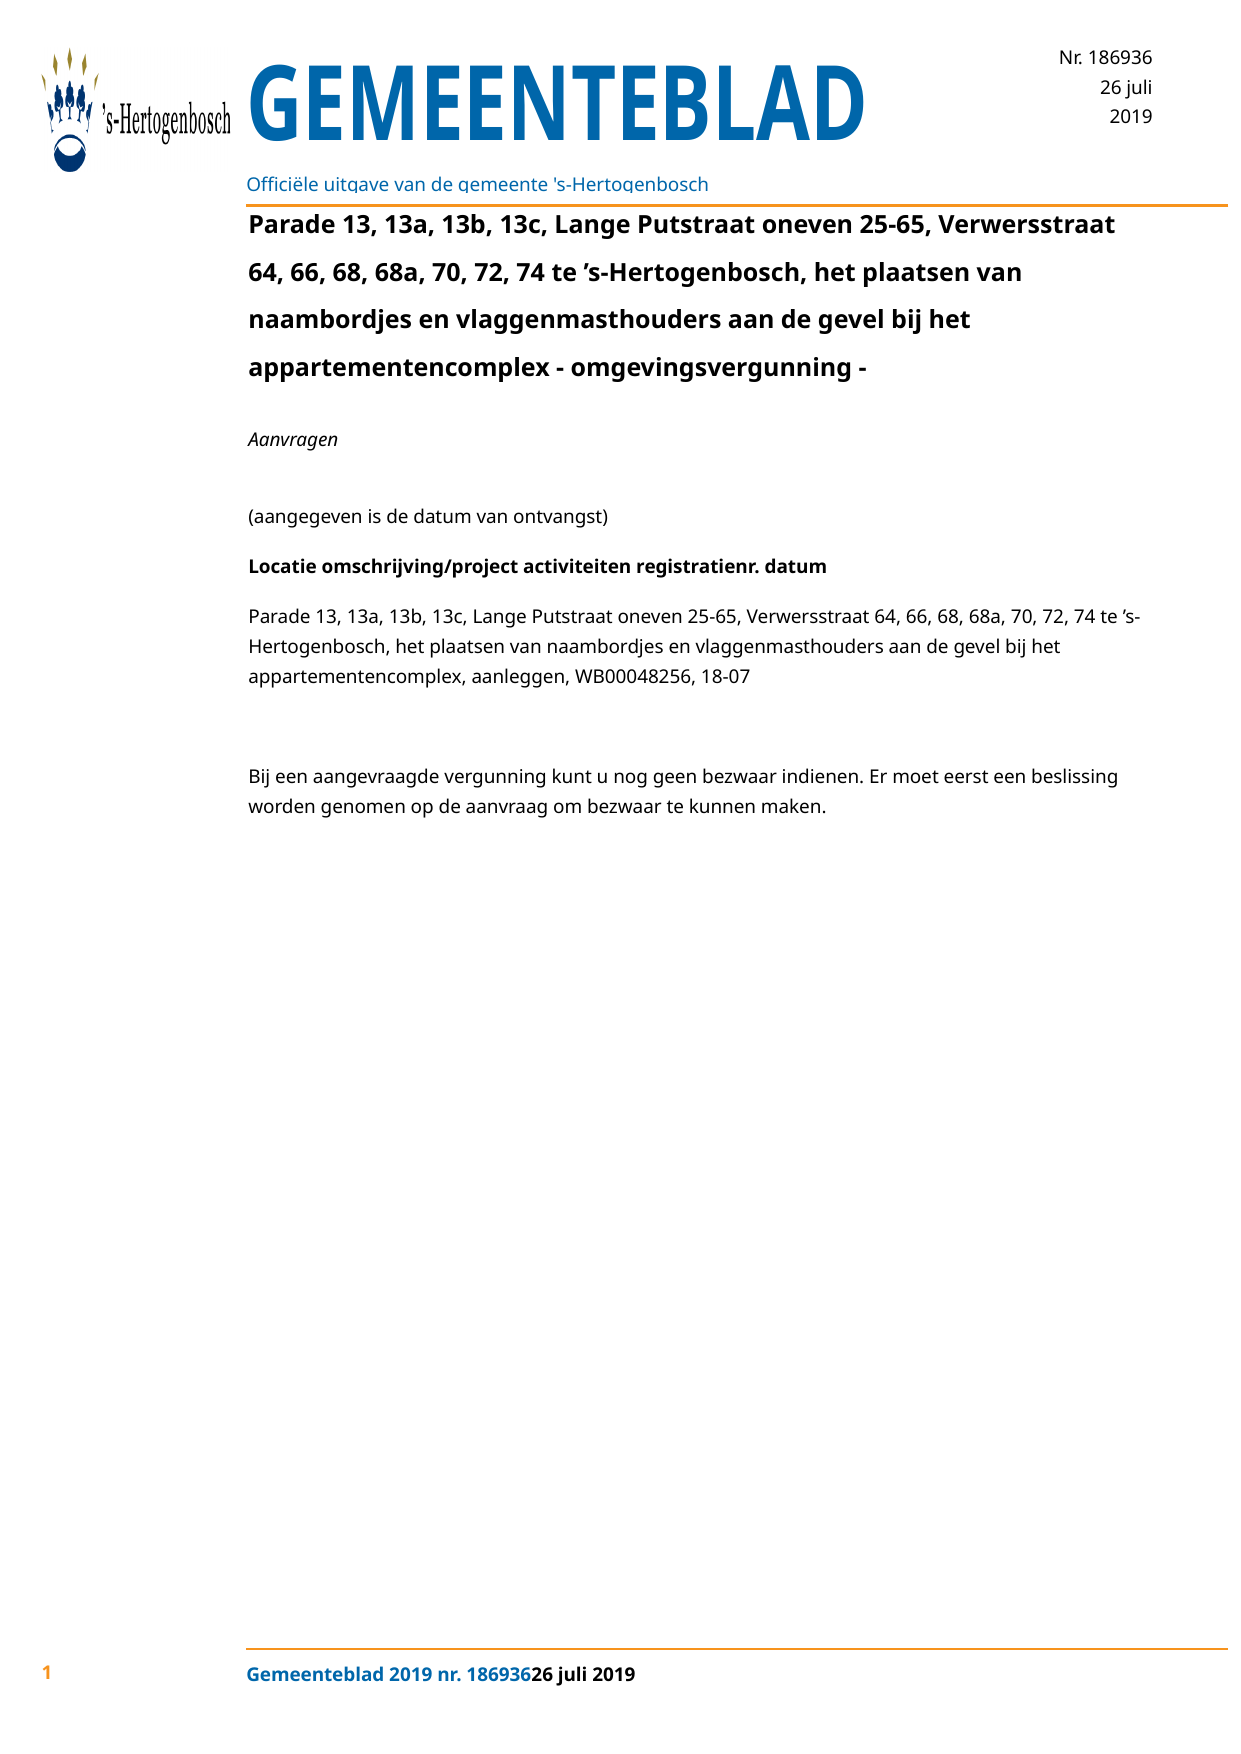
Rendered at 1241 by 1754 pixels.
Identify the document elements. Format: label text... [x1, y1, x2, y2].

text Aanvragen [248, 427, 1152, 452]
text Locatie omschrijving/project activiteiten registratienr. datum [248, 553, 1152, 579]
text Parade 13, 13a, 13b, 13c, Lange Putstraat oneven 25-65, Verwersstraat 64, 66, 68, 68a, 70, 72, 74 te ’s-Hertogenbosch, het plaatsen van naambordjes en vlaggenmasthouders aan de gevel bij het appartementencomplex - omgevingsvergunning - [248, 207, 1152, 384]
text Parade 13, 13a, 13b, 13c, Lange Putstraat oneven 25-65, Verwersstraat 64, 66, 68, 68a, 70, 72, 74 te ’s-Hertogenbosch, het plaatsen van naambordjes en vlaggenmasthouders aan de gevel bij het appartementencomplex, aanleggen, WB00048256, 18-07 [248, 604, 1152, 688]
text Bij een aangevraagde vergunning kunt u nog geen bezwaar indienen. Er moet eerst een beslissing worden genomen op de aanvraag om bezwaar te kunnen maken. [248, 764, 1152, 819]
text (aangegeven is de datum van ontvangst) [248, 503, 1152, 528]
picture [41, 47, 231, 172]
